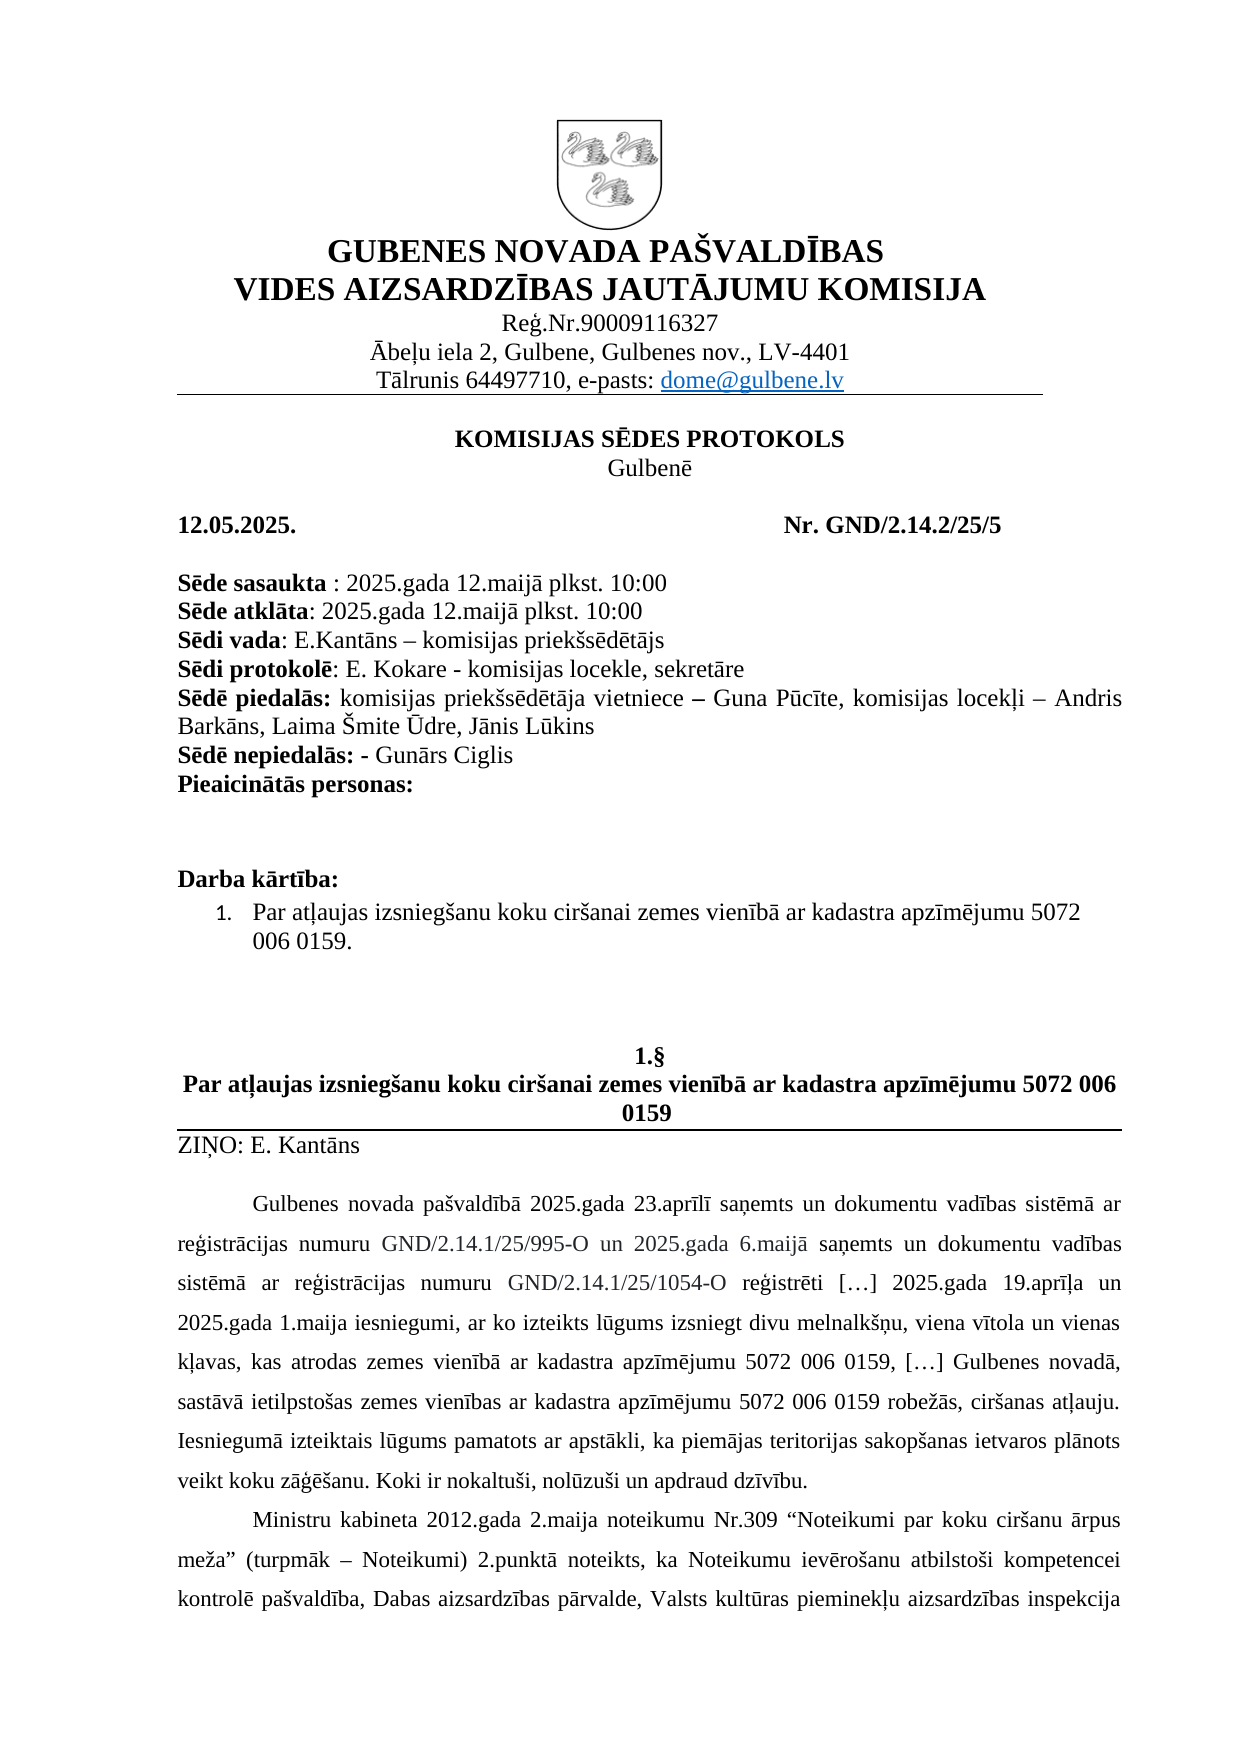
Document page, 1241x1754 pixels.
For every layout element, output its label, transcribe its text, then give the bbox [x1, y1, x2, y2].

table_header [177, 118, 555, 231]
text Sēde atklāta: 2025.gada 12.maijā plkst. 10:00 [177, 596, 1122, 625]
text 1.§ [177, 1041, 1122, 1069]
text KOMISIJAS SĒDES PROTOKOLS [177, 424, 1122, 453]
text Sēde sasaukta : 2025.gada 12.maijā plkst. 10:00 [177, 568, 1122, 596]
text Par atļaujas izsniegšanu koku ciršanai zemes vienībā ar kadastra apzīmējumu 5072 006 0159 [177, 1069, 1122, 1129]
table_cell GUBENES NOVADA PAŠVALDĪBAS VIDES AIZSARDZĪBAS JAUTĀJUMU KOMISIJA [177, 231, 1042, 308]
text Sēdē nepiedalās: - Gunārs Ciglis [177, 740, 1122, 769]
text Pieaicinātās personas: [177, 769, 1122, 798]
text Ministru kabineta 2012.gada 2.maija noteikumu Nr.309 “Noteikumi par koku ciršanu ārpus meža” (turpmāk – Noteikumi) 2.punktā noteikts, ka Noteikumu ievērošanu atbilstoši kompetencei kontrolē pašvaldība, Dabas aizsardzības pārvalde, Valsts kultūras pieminekļu aizsardzības inspekcija [177, 1506, 1122, 1612]
text Sēdi protokolē: E. Kokare - komisijas locekle, sekretāre [177, 654, 1122, 683]
table_header [664, 118, 1042, 231]
table_cell Reģ.Nr.90009116327 [177, 308, 1042, 337]
text Gulbenes novada pašvaldībā 2025.gada 23.aprīlī saņemts un dokumentu vadības sistēmā ar reģistrācijas numuru GND/2.14.1/25/995-O un 2025.gada 6.maijā saņemts un dokumentu vadības sistēmā ar reģistrācijas numuru GND/2.14.1/25/1054-O reģistrēti […] 2025.gada 19.aprīļa un 2025.gada 1.maija iesniegumi, ar ko izteikts lūgums izsniegt divu melnalkšņu, viena vītola un vienas kļavas, kas atrodas zemes vienībā ar kadastra apzīmējumu 5072 006 0159, […] Gulbenes novadā, sastāvā ietilpstošas zemes vienības ar kadastra apzīmējumu 5072 006 0159 robežās, ciršanas atļauju. Iesniegumā izteiktais lūgums pamatots ar apstākli, ka piemājas teritorijas sakopšanas ietvaros plānots veikt koku zāģēšanu. Koki ir nokaltuši, nolūzuši un apdraud dzīvību. [177, 1188, 1122, 1493]
text 12.05.2025. Nr. GND/2.14.2/25/5 [177, 510, 1122, 539]
text Darba kārtība: [177, 864, 1122, 892]
list Par atļaujas izsniegšanu koku ciršanai zemes vienībā ar kadastra apzīmējumu 5072 006 0159. [215, 897, 1122, 954]
text Sēdi vada: E.Kantāns – komisijas priekšsēdētājs [177, 625, 1122, 654]
text Gulbenē [177, 453, 1122, 481]
table_cell Ābeļu iela 2, Gulbene, Gulbenes nov., LV-4401 Tālrunis 64497710, e-pasts: dome@gulbene.lv [177, 337, 1042, 394]
text ZIŅO: E. Kantāns [177, 1131, 1122, 1159]
text Sēdē piedalās: komisijas priekšsēdētāja vietniece – Guna Pūcīte, komisijas locekļi – Andris Barkāns, Laima Šmite Ūdre, Jānis Lūkins [177, 683, 1122, 740]
